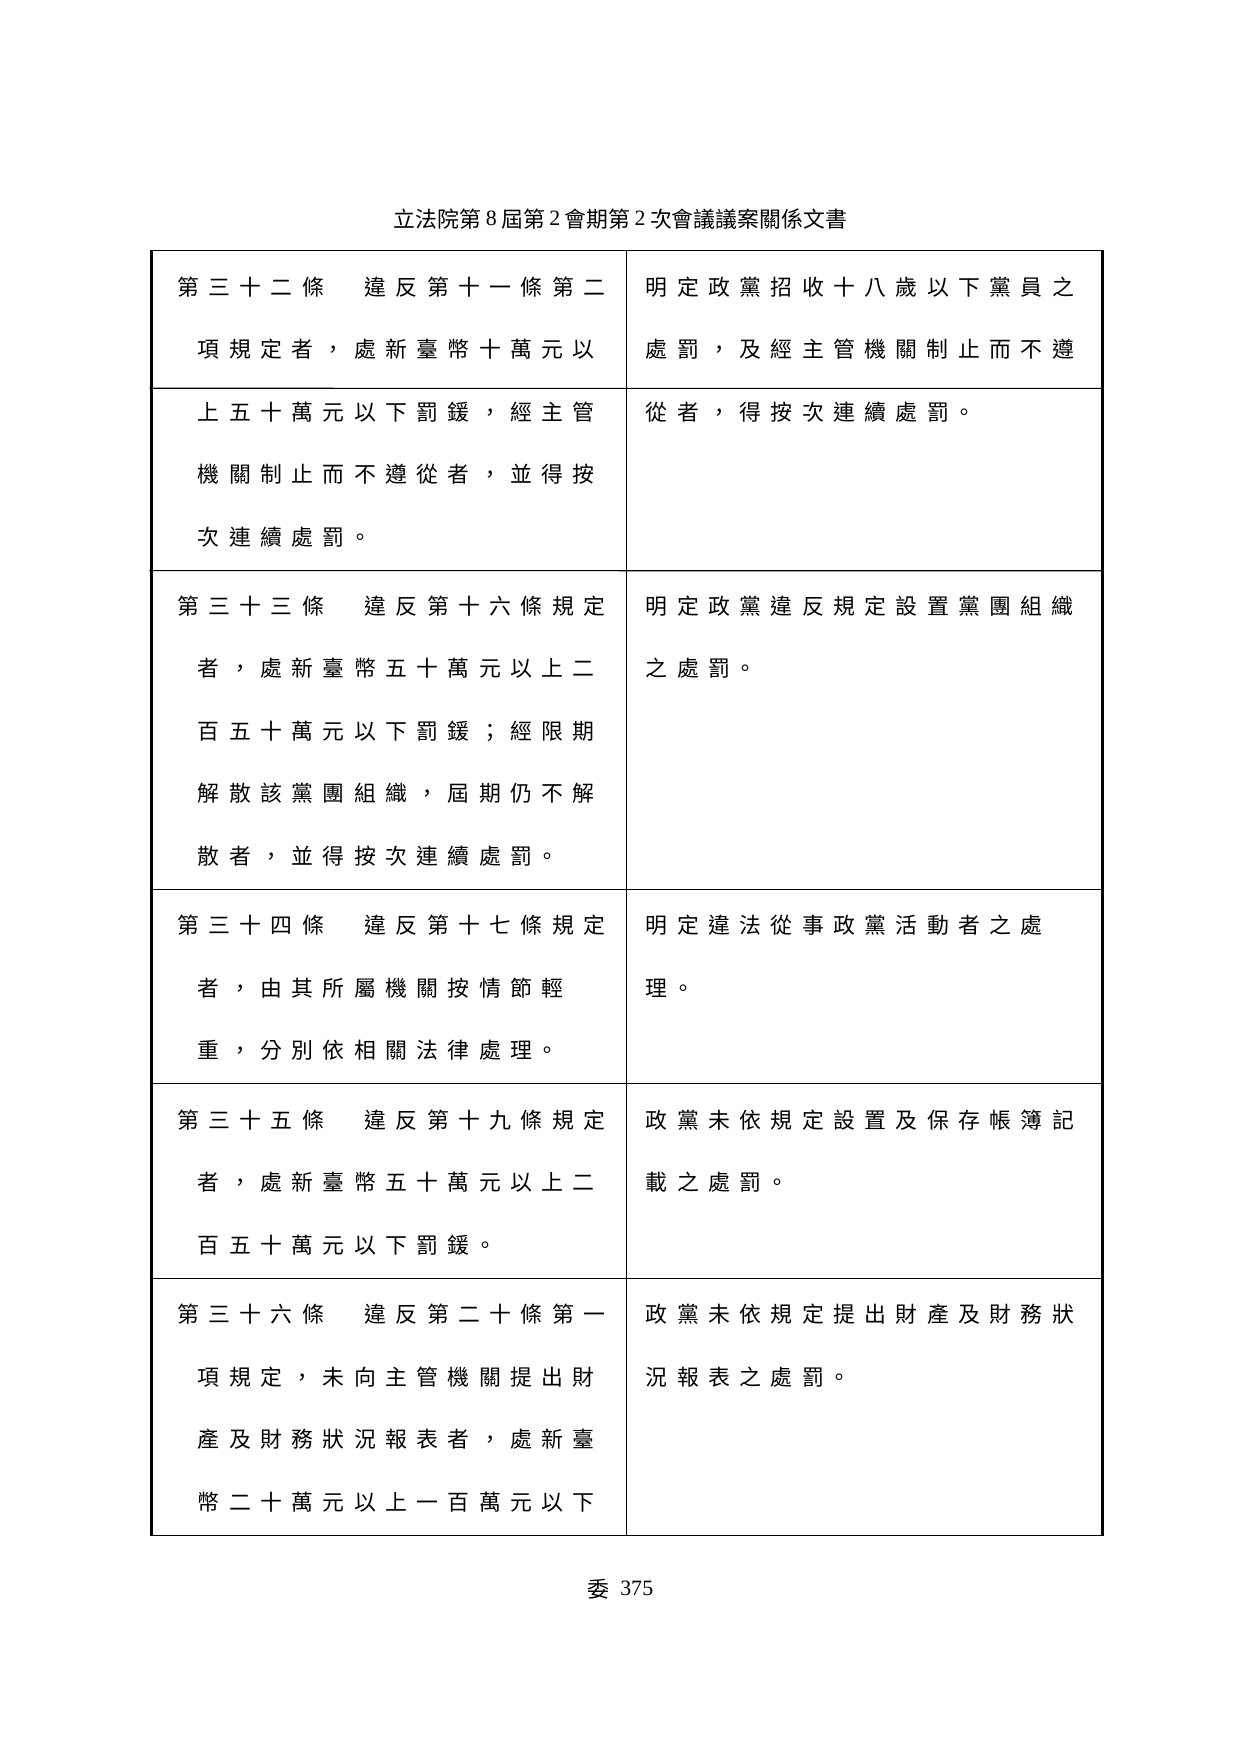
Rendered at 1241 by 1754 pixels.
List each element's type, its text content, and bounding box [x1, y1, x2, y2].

table_cell 上五十萬元以下罰鍰，經主管機關制止而不遵從者，並得按次連續處罰。 [153, 389, 626, 569]
table_cell 政黨未依規定提出財產及財務狀況報表之處罰。 [627, 1279, 1101, 1534]
table_cell 明定違法從事政黨活動者之處理。 [627, 890, 1101, 1083]
table_cell 第三十四條 違反第十七條規定者，由其所屬機關按情節輕重，分別依相關法律處理。 [153, 890, 626, 1083]
table_cell 明定政黨違反規定設置黨團組織之處罰。 [627, 572, 1101, 889]
table_cell 第三十三條 違反第十六條規定者，處新臺幣五十萬元以上二百五十萬元以下罰鍰；經限期解散該黨團組織，屆期仍不解散者，並得按次連續處罰。 [153, 572, 626, 889]
table_cell 第三十六條 違反第二十條第一項規定，未向主管機關提出財產及財務狀況報表者，處新臺幣二十萬元以上一百萬元以下 [153, 1279, 626, 1534]
table_cell 從者，得按次連續處罰。 [627, 389, 1101, 569]
table_cell 明定政黨招收十八歲以下黨員之處罰，及經主管機關制止而不遵 [627, 251, 1101, 387]
table_cell 第三十五條 違反第十九條規定者，處新臺幣五十萬元以上二百五十萬元以下罰鍰。 [153, 1084, 626, 1278]
table_cell 第三十二條 違反第十一條第二項規定者，處新臺幣十萬元以 [153, 251, 626, 387]
table_cell 政黨未依規定設置及保存帳簿記載之處罰。 [627, 1084, 1101, 1278]
